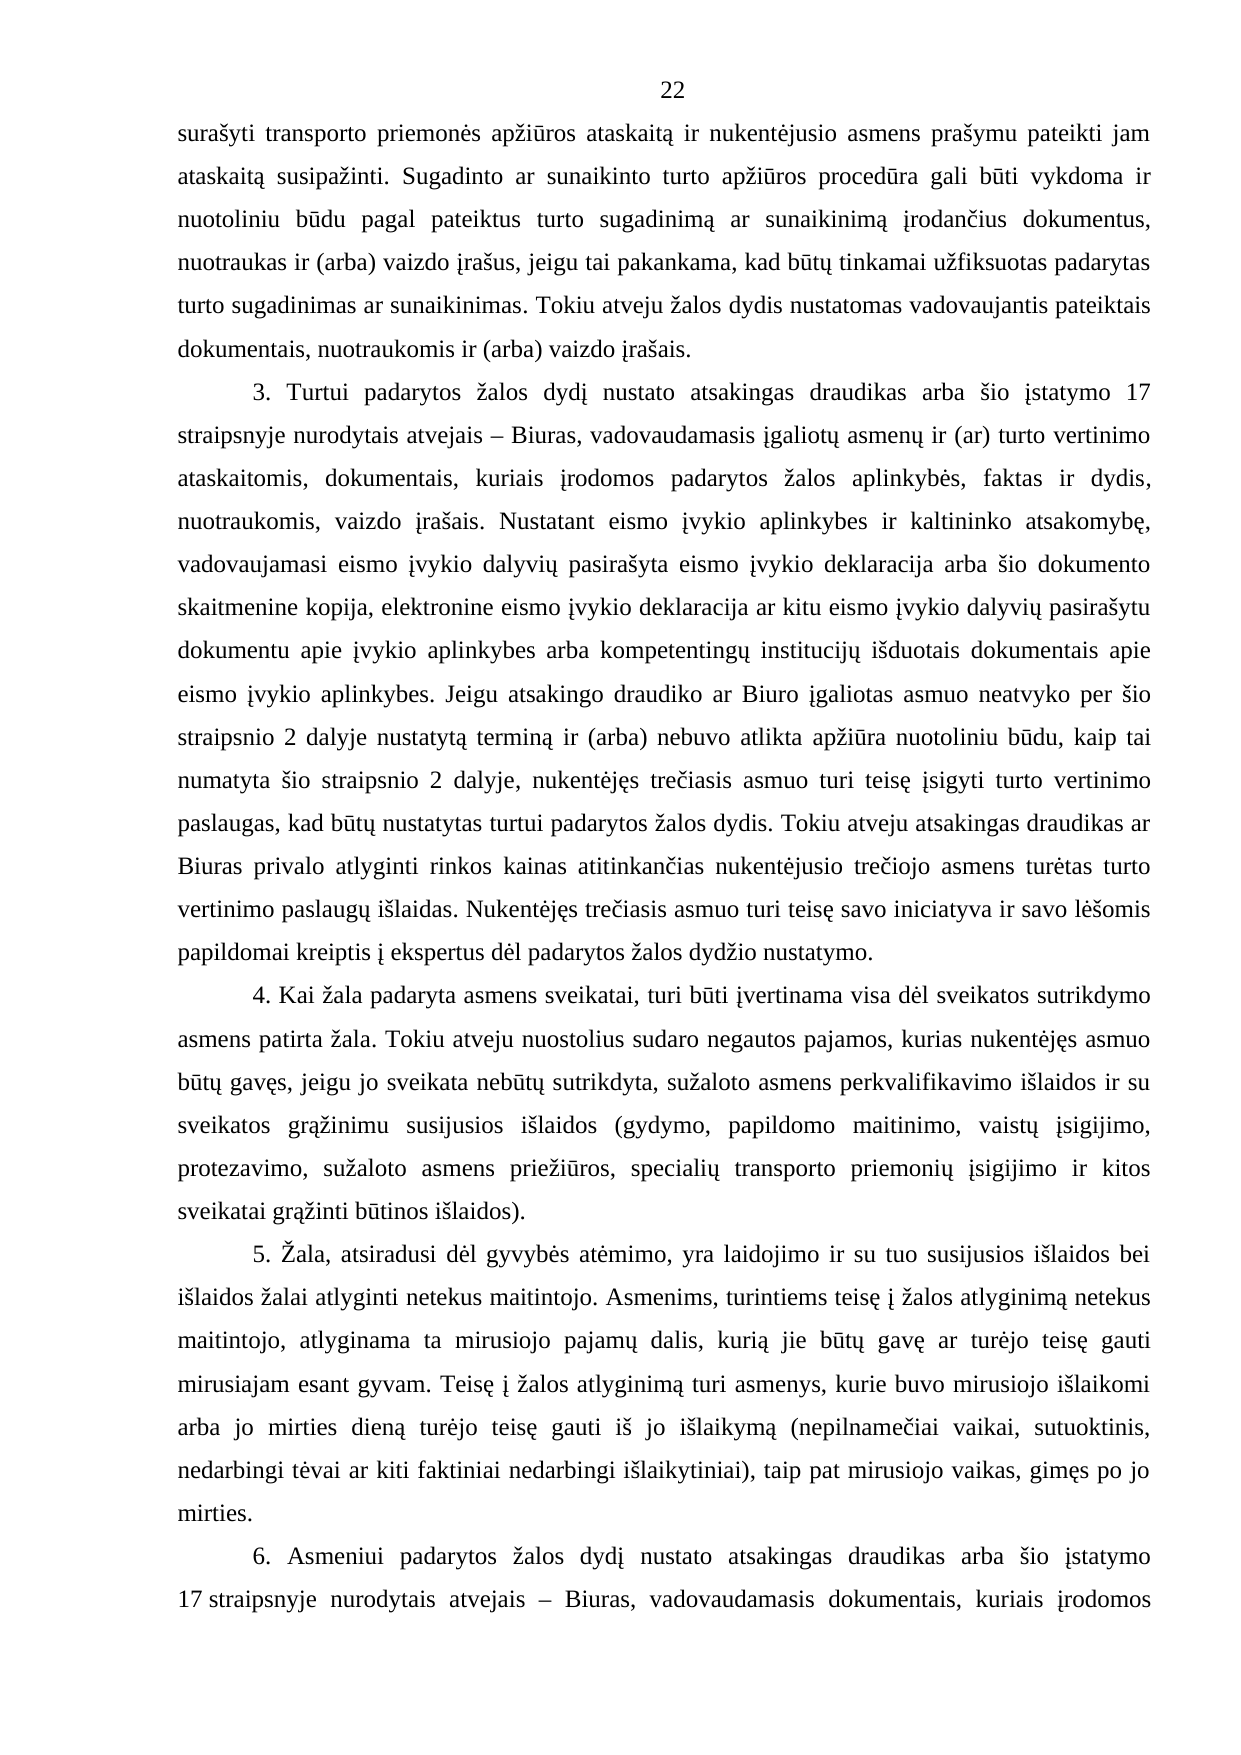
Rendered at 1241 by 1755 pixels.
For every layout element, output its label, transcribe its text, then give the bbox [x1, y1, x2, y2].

text surašyti transporto priemonės apžiūros ataskaitą ir nukentėjusio asmens prašymu pateikti jam ataskaitą susipažinti. Sugadinto ar sunaikinto turto apžiūros procedūra gali būti vykdoma ir nuotoliniu būdu pagal pateiktus turto sugadinimą ar sunaikinimą įrodančius dokumentus, nuotraukas ir (arba) vaizdo įrašus, jeigu tai pakankama, kad būtų tinkamai užfiksuotas padarytas turto sugadinimas ar sunaikinimas. Tokiu atveju žalos dydis nustatomas vadovaujantis pateiktais dokumentais, nuotraukomis ir (arba) vaizdo įrašais. [177, 118, 1152, 362]
text 5. Žala, atsiradusi dėl gyvybės atėmimo, yra laidojimo ir su tuo susijusios išlaidos bei išlaidos žalai atlyginti netekus maitintojo. Asmenims, turintiems teisę į žalos atlyginimą netekus maitintojo, atlyginama ta mirusiojo pajamų dalis, kurią jie būtų gavę ar turėjo teisę gauti mirusiajam esant gyvam. Teisę į žalos atlyginimą turi asmenys, kurie buvo mirusiojo išlaikomi arba jo mirties dieną turėjo teisę gauti iš jo išlaikymą (nepilnamečiai vaikai, sutuoktinis, nedarbingi tėvai ar kiti faktiniai nedarbingi išlaikytiniai), taip pat mirusiojo vaikas, gimęs po jo mirties. [177, 1239, 1152, 1527]
text 6. Asmeniui padarytos žalos dydį nustato atsakingas draudikas arba šio įstatymo 17 straipsnyje nurodytais atvejais – Biuras, vadovaudamasis dokumentais, kuriais įrodomos [177, 1541, 1152, 1613]
text 3. Turtui padarytos žalos dydį nustato atsakingas draudikas arba šio įstatymo 17 straipsnyje nurodytais atvejais – Biuras, vadovaudamasis įgaliotų asmenų ir (ar) turto vertinimo ataskaitomis, dokumentais, kuriais įrodomos padarytos žalos aplinkybės, faktas ir dydis, nuotraukomis, vaizdo įrašais. Nustatant eismo įvykio aplinkybes ir kaltininko atsakomybę, vadovaujamasi eismo įvykio dalyvių pasirašyta eismo įvykio deklaracija arba šio dokumento skaitmenine kopija, elektronine eismo įvykio deklaracija ar kitu eismo įvykio dalyvių pasirašytu dokumentu apie įvykio aplinkybes arba kompetentingų institucijų išduotais dokumentais apie eismo įvykio aplinkybes. Jeigu atsakingo draudiko ar Biuro įgaliotas asmuo neatvyko per šio straipsnio 2 dalyje nustatytą terminą ir (arba) nebuvo atlikta apžiūra nuotoliniu būdu, kaip tai numatyta šio straipsnio 2 dalyje, nukentėjęs trečiasis asmuo turi teisę įsigyti turto vertinimo paslaugas, kad būtų nustatytas turtui padarytos žalos dydis. Tokiu atveju atsakingas draudikas ar Biuras privalo atlyginti rinkos kainas atitinkančias nukentėjusio trečiojo asmens turėtas turto vertinimo paslaugų išlaidas. Nukentėjęs trečiasis asmuo turi teisę savo iniciatyva ir savo lėšomis papildomai kreiptis į ekspertus dėl padarytos žalos dydžio nustatymo. [177, 377, 1152, 966]
text 4. Kai žala padaryta asmens sveikatai, turi būti įvertinama visa dėl sveikatos sutrikdymo asmens patirta žala. Tokiu atveju nuostolius sudaro negautos pajamos, kurias nukentėjęs asmuo būtų gavęs, jeigu jo sveikata nebūtų sutrikdyta, sužaloto asmens perkvalifikavimo išlaidos ir su sveikatos grąžinimu susijusios išlaidos (gydymo, papildomo maitinimo, vaistų įsigijimo, protezavimo, sužaloto asmens priežiūros, specialių transporto priemonių įsigijimo ir kitos sveikatai grąžinti būtinos išlaidos). [177, 981, 1152, 1225]
